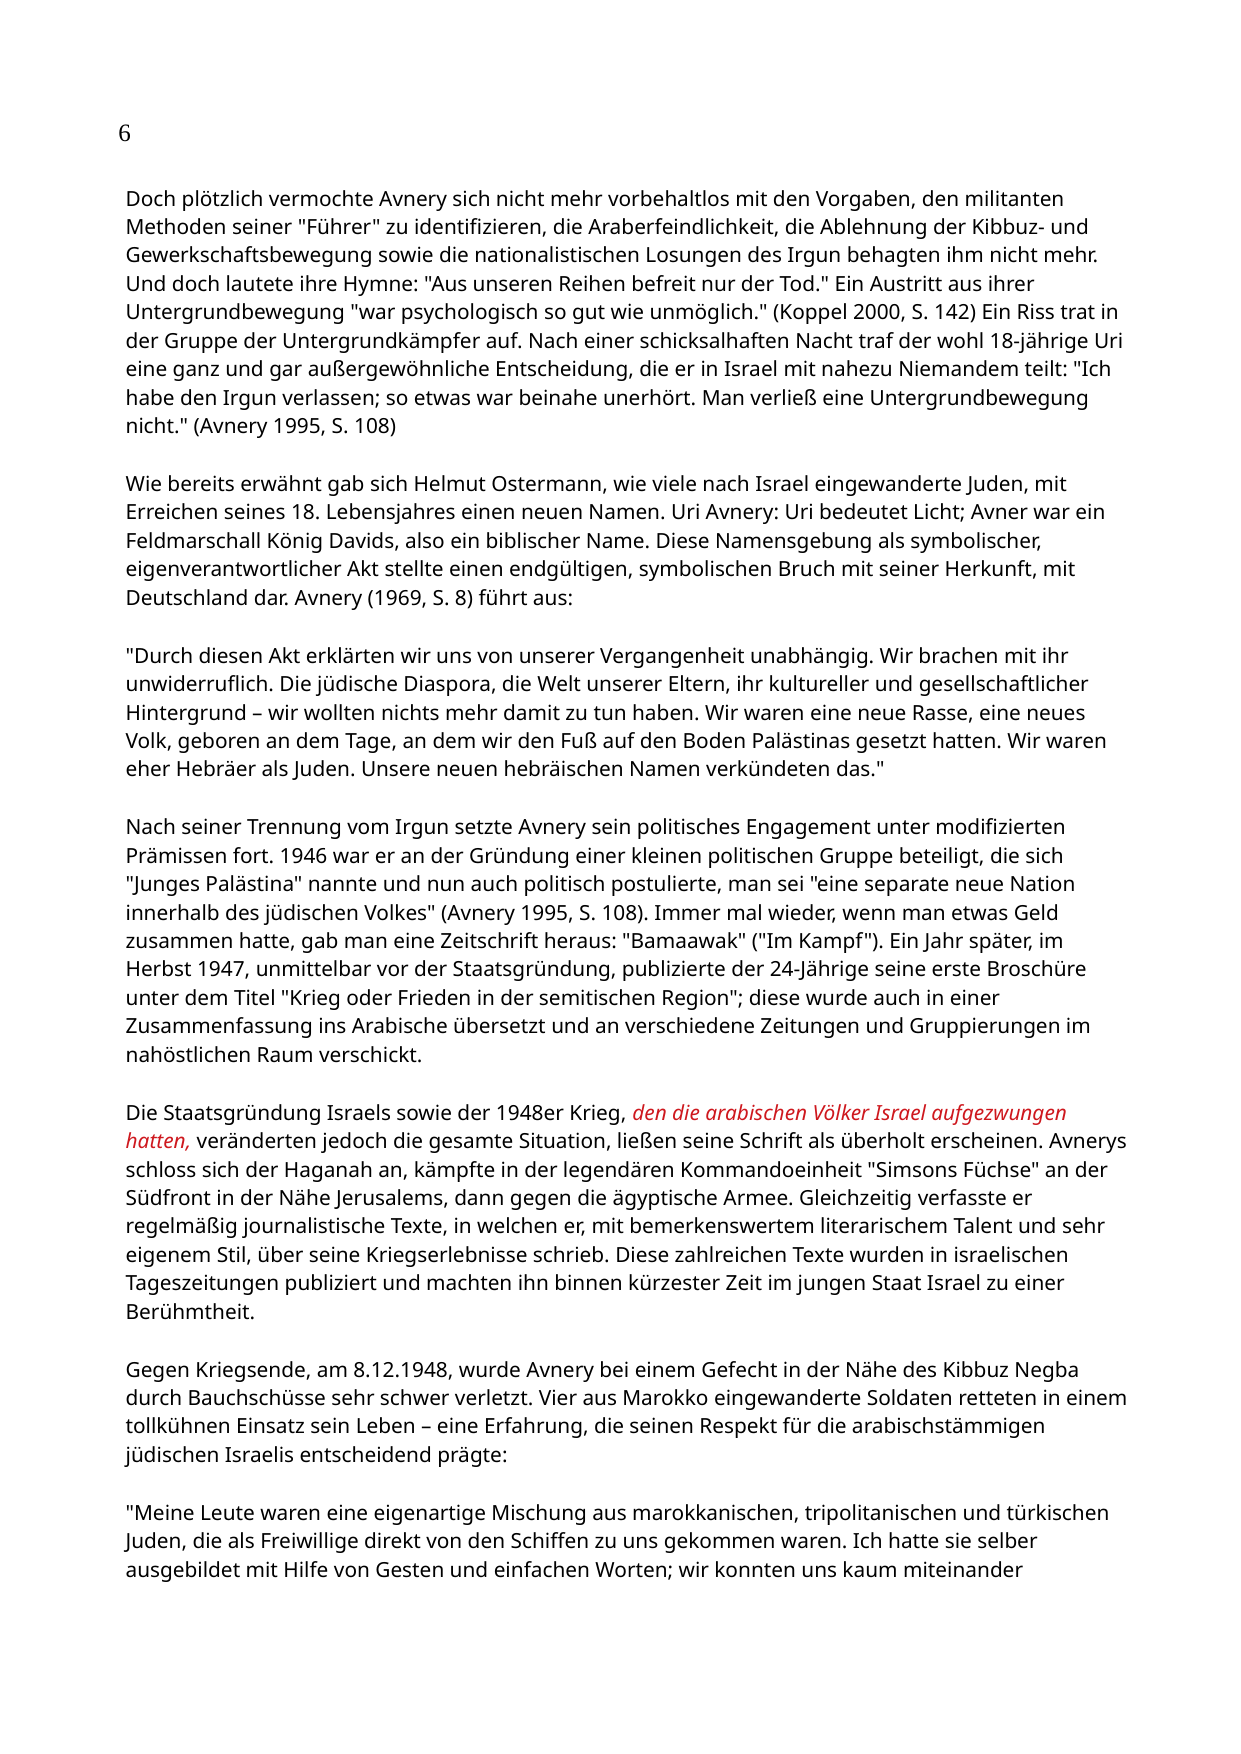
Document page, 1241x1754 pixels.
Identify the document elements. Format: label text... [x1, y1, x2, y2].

table_header Doch plötzlich vermochte Avnery sich nicht mehr vorbehaltlos mit den Vorgaben, den militanten Methoden seiner "Führer" zu identifizieren, die Araberfeindlichkeit, die Ablehnung der Kibbuz- und Gewerkschaftsbewegung sowie die nationalistischen Losungen des Irgun behagten ihm nicht mehr. Und doch lautete ihre Hymne: "Aus unseren Reihen befreit nur der Tod." Ein Austritt aus ihrer Untergrundbewegung "war psychologisch so gut wie unmöglich." (Koppel 2000, S. 142) Ein Riss trat in der Gruppe der Untergrundkämpfer auf. Nach einer schicksalhaften Nacht traf der wohl 18-jährige Uri eine ganz und gar außergewöhnliche Entscheidung, die er in Israel mit nahezu Niemandem teilt: "Ich habe den Irgun verlassen; so etwas war beinahe unerhört. Man verließ eine Untergrundbewegung nicht." (Avnery 1995, S. 108) Wie bereits erwähnt gab sich Helmut Ostermann, wie viele nach Israel eingewanderte Juden, mit Erreichen seines 18. Lebensjahres einen neuen Namen. Uri Avnery: Uri bedeutet Licht; Avner war ein Feldmarschall König Davids, also ein biblischer Name. Diese Namensgebung als symbolischer, eigenverantwortlicher Akt stellte einen endgültigen, symbolischen Bruch mit seiner Herkunft, mit Deutschland dar. Avnery (1969, S. 8) führt aus: "Durch diesen Akt erklärten wir uns von unserer Vergangenheit unabhängig. Wir brachen mit ihr unwiderruflich. Die jüdische Diaspora, die Welt unserer Eltern, ihr kultureller und gesellschaftlicher Hintergrund – wir wollten nichts mehr damit zu tun haben. Wir waren eine neue Rasse, eine neues Volk, geboren an dem Tage, an dem wir den Fuß auf den Boden Palästinas gesetzt hatten. Wir waren eher Hebräer als Juden. Unsere neuen hebräischen Namen verkündeten das." Nach seiner Trennung vom Irgun setzte Avnery sein politisches Engagement unter modifizierten Prämissen fort. 1946 war er an der Gründung einer kleinen politischen Gruppe beteiligt, die sich "Junges Palästina" nannte und nun auch politisch postulierte, man sei "eine separate neue Nation innerhalb des jüdischen Volkes" (Avnery 1995, S. 108). Immer mal wieder, wenn man etwas Geld zusammen hatte, gab man eine Zeitschrift heraus: "Bamaawak" ("Im Kampf"). Ein Jahr später, im Herbst 1947, unmittelbar vor der Staatsgründung, publizierte der 24-Jährige seine erste Broschüre unter dem Titel "Krieg oder Frieden in der semitischen Region"; diese wurde auch in einer Zusammenfassung ins Arabische übersetzt und an verschiedene Zeitungen und Gruppierungen im nahöstlichen Raum verschickt. Die Staatsgründung Israels sowie der 1948er Krieg, den die arabischen Völker Israel aufgezwungen hatten, veränderten jedoch die gesamte Situation, ließen seine Schrift als überholt erscheinen. Avnerys schloss sich der Haganah an, kämpfte in der legendären Kommandoeinheit "Simsons Füchse" an der Südfront in der Nähe Jerusalems, dann gegen die ägyptische Armee. Gleichzeitig verfasste er regelmäßig journalistische Texte, in welchen er, mit bemerkenswertem literarischem Talent und sehr eigenem Stil, über seine Kriegserlebnisse schrieb. Diese zahlreichen Texte wurden in israelischen Tageszeitungen publiziert und machten ihn binnen kürzester Zeit im jungen Staat Israel zu einer Berühmtheit. Gegen Kriegsende, am 8.12.1948, wurde Avnery bei einem Gefecht in der Nähe des Kibbuz Negba durch Bauchschüsse sehr schwer verletzt. Vier aus Marokko eingewanderte Soldaten retteten in einem tollkühnen Einsatz sein Leben – eine Erfahrung, die seinen Respekt für die arabischstämmigen jüdischen Israelis entscheidend prägte: "Meine Leute waren eine eigenartige Mischung aus marokkanischen, tripolitanischen und türkischen Juden, die als Freiwillige direkt von den Schiffen zu uns gekommen waren. Ich hatte sie selber ausgebildet mit Hilfe von Gesten und einfachen Worten; wir konnten uns kaum miteinander [118, 176, 1140, 1591]
